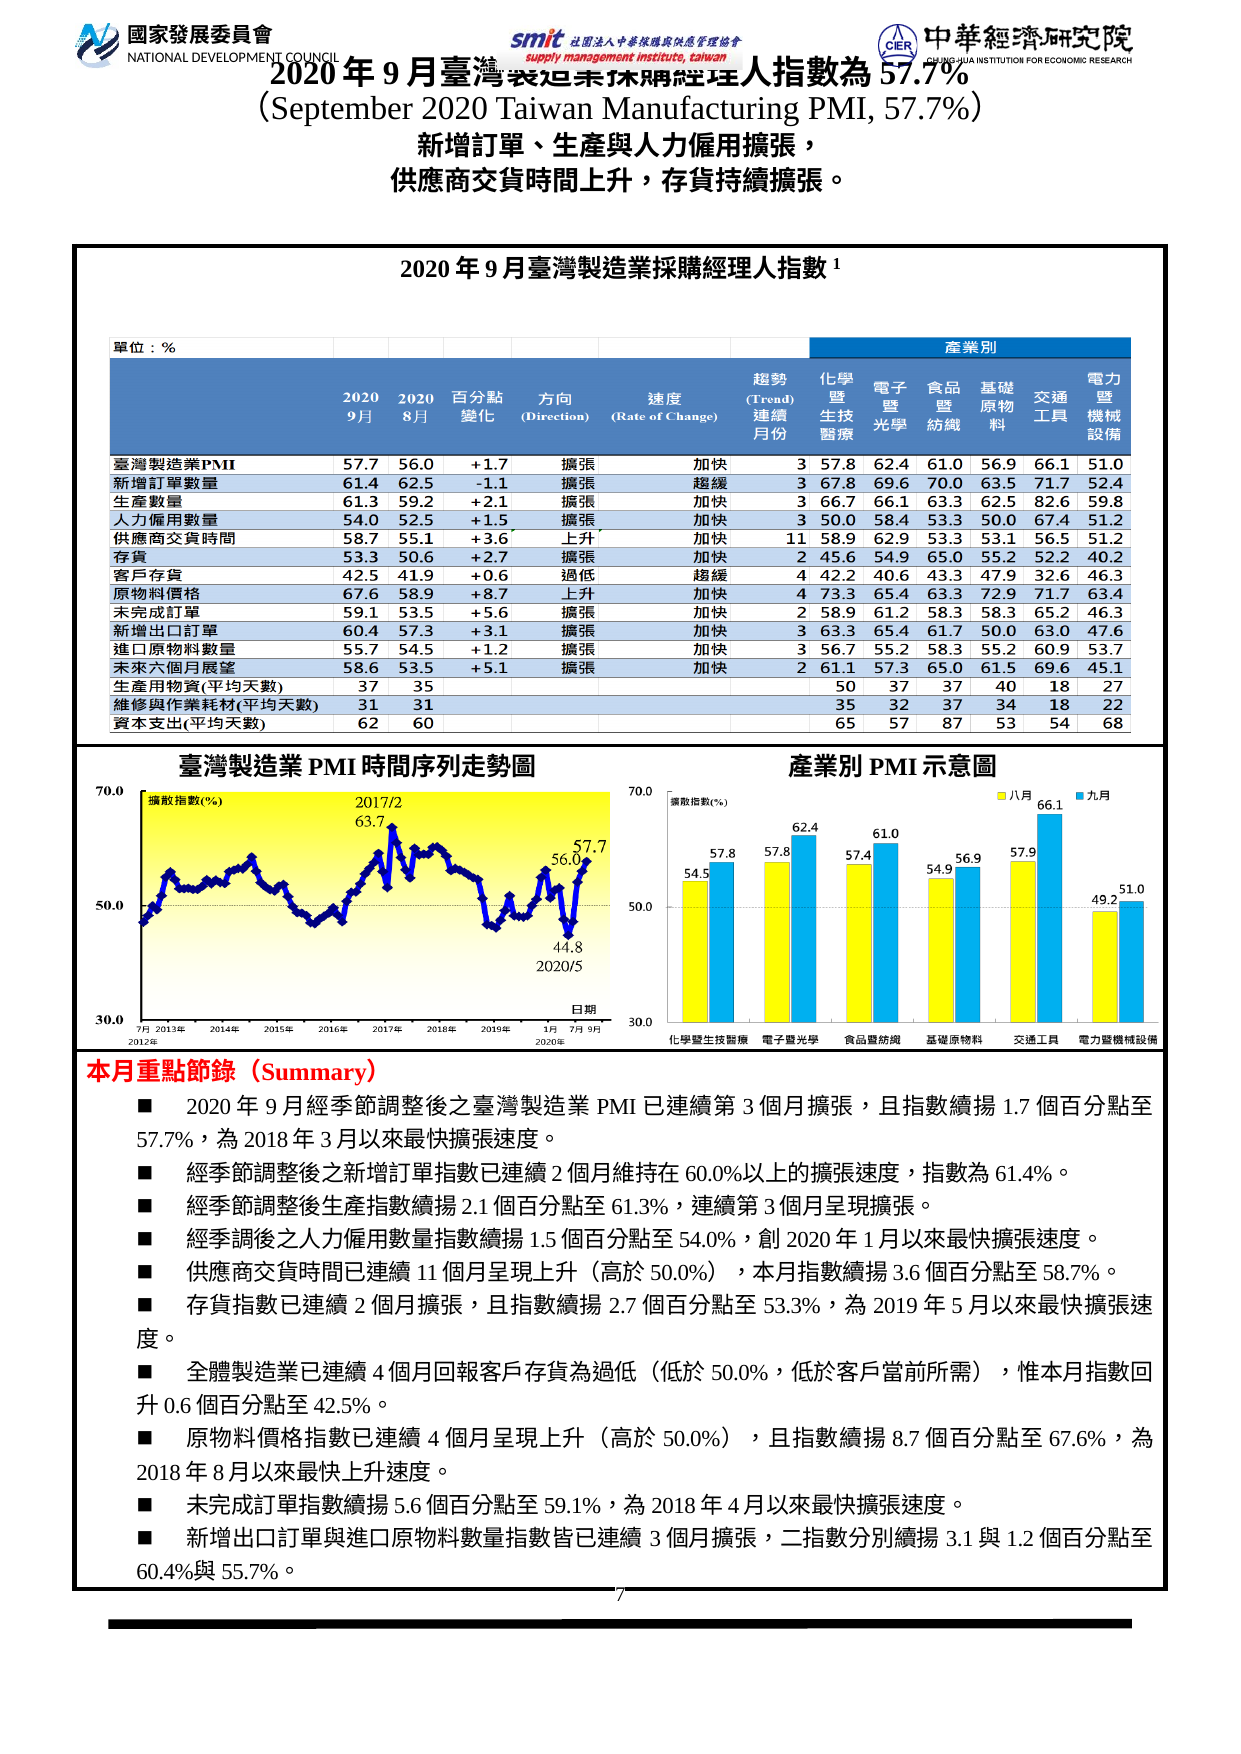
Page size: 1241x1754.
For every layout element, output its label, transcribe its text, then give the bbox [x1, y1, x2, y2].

table_cell 本月重點節錄（Summary） 2020年9月經季節調整後之臺灣製造業PMI已連續第3個月擴張，且指數續揚1.7個百分點至57.7%，為2018年3月以來最快擴張速度。 經季節調整後之新增訂單指數已連續2個月維持在60.0%以上的擴張速度，指數為61.4%。 經季節調整後生產指數續揚2.1個百分點至61.3%，連續第3個月呈現擴張。 經季調後之人力僱用數量指數續揚1.5個百分點至54.0%，創2020年1月以來最快擴張速度。 供應商交貨時間已連續11個月呈現上升（高於50.0%），本月指數續揚3.6個百分點至58.7%。 存貨指數已連續2個月擴張，且指數續揚2.7個百分點至53.3%，為2019年5月以來最快擴張速度。 全體製造業已連續4個月回報客戶存貨為過低（低於50.0%，低於客戶當前所需），惟本月指數回升0.6個百分點至42.5%。 原物料價格指數已連續4個月呈現上升（高於50.0%），且指數續揚8.7個百分點至67.6%，為2018年8月以來最快上升速度。 未完成訂單指數續揚5.6個百分點至59.1%，為2018年4月以來最快擴張速度。 新增出口訂單與進口原物料數量指數皆已連續3個月擴張，二指數分別續揚3.1與1.2個百分點至60.4%與55.7%。 製造業之未來六個月展望已連續2個月呈現擴張，指數續揚5.1個百分點至58.6%，為2020年2月以來最快擴張速度。 六大產業PMI自2019年5月以來首次全數呈現擴張，依擴張速度排序為交通工具產業（66.1%）、電子暨光學產業（62.4%）、食品暨紡織產業（61.0%）、化學暨生技醫療產業（57.8%）、基礎原物料產業（56.9%）與電力暨機械設備產業（51.0%）。 [77, 1052, 1163, 1586]
table_cell 臺灣製造業PMI時間序列走勢圖 [77, 747, 620, 1049]
text 供應商交貨時間上升，存貨持續擴張。 [75, 162, 1165, 198]
text 新增訂單、生產與人力僱用擴張， [75, 127, 1165, 162]
table_header 2020年9月臺灣製造業採購經理人指數1 [77, 248, 1163, 743]
text 2020年9月臺灣製造業採購經理人指數為57.7% [75, 56, 1165, 91]
text （September 2020 Taiwan Manufacturing PMI, 57.7%） [75, 91, 1165, 127]
table_cell 產業別 PMI示意圖 [620, 747, 1163, 1049]
